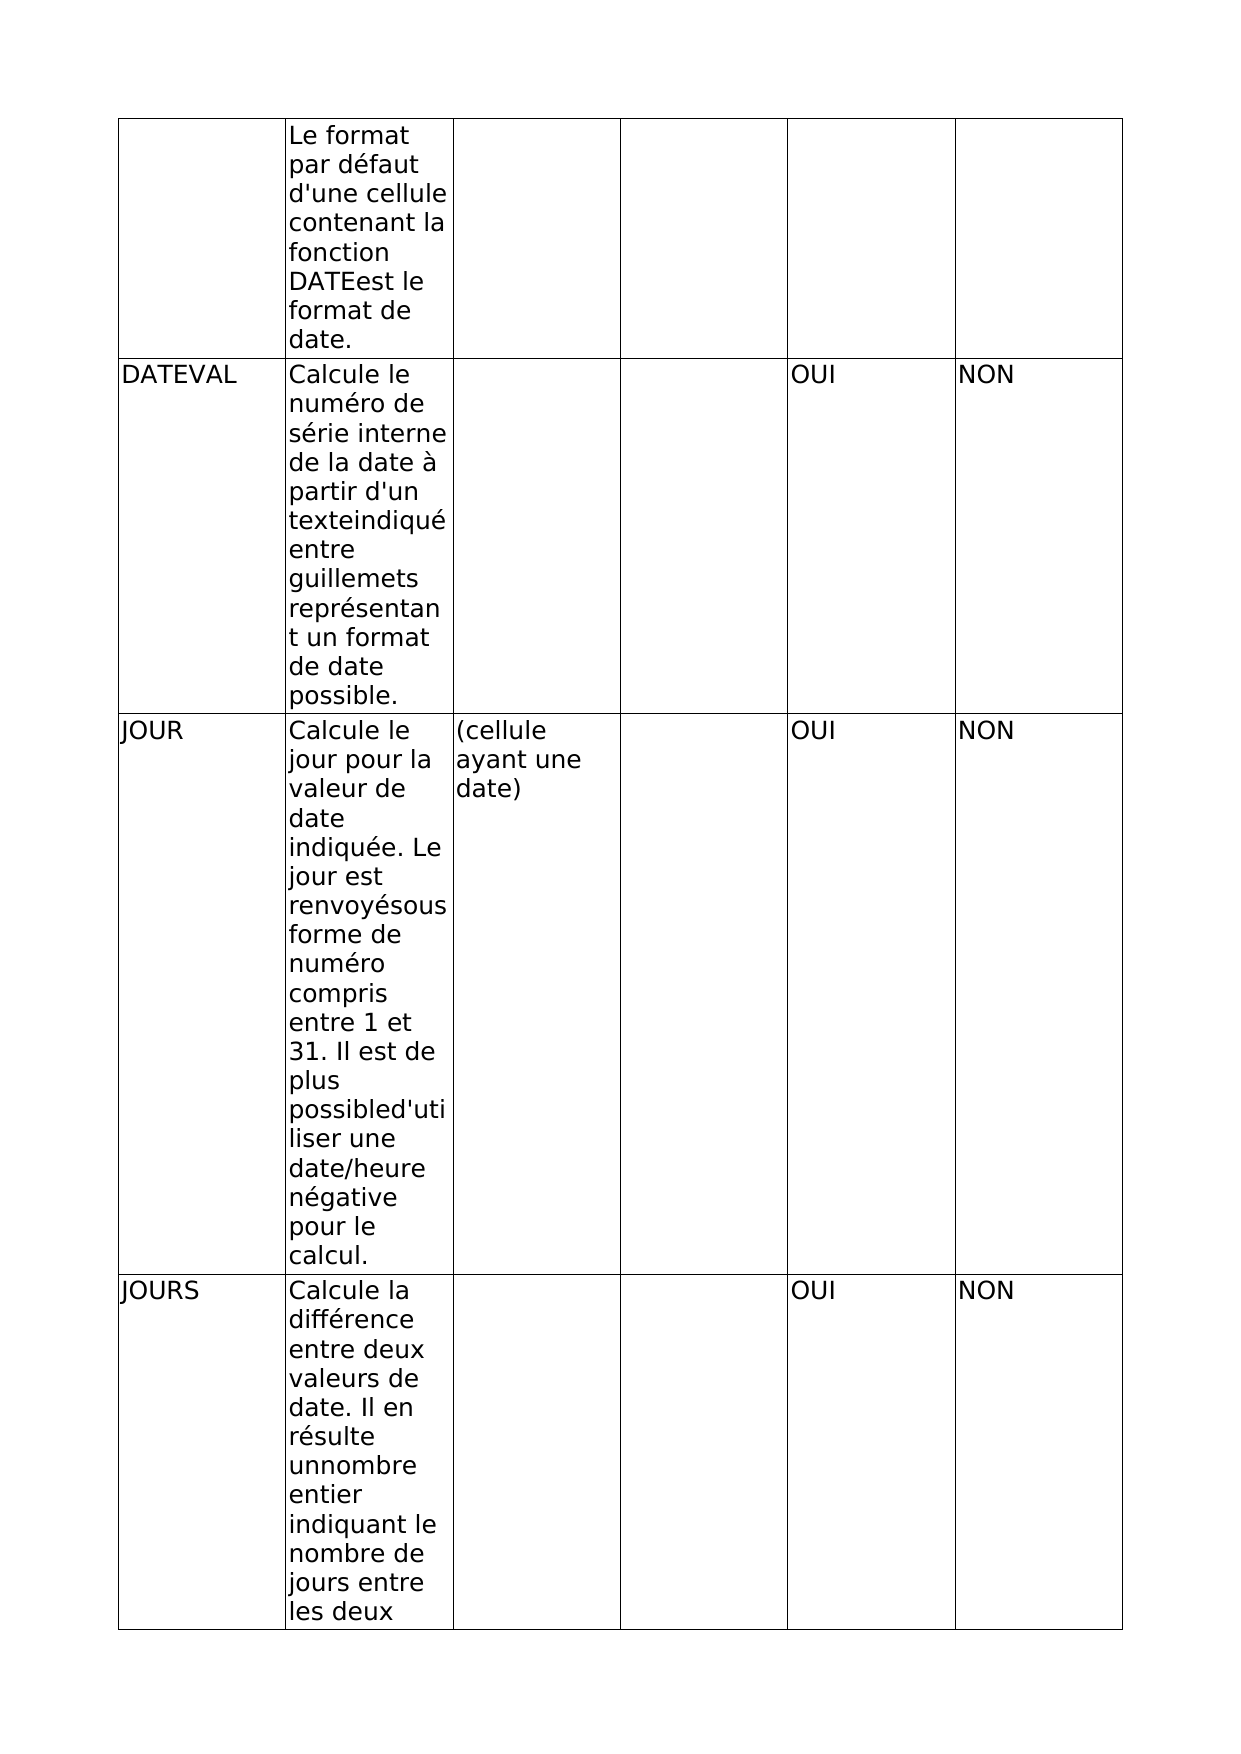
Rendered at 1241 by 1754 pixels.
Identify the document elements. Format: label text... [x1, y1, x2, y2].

table_cell [621, 359, 787, 713]
table_cell [621, 1275, 787, 1629]
table_cell Calcule le jour pour la valeur de date indiquée. Le jour est renvoyésous forme de numéro compris entre 1 et 31. Il est de plus possibled'utiliser une date/heure négative pour le calcul. [286, 714, 453, 1273]
table_cell [788, 119, 955, 357]
table_cell OUI [788, 1275, 955, 1629]
table_cell [621, 119, 787, 357]
table_cell NON [956, 1275, 1122, 1629]
table_cell Calcule la différence entre deux valeurs de date. Il en résulte unnombre entier indiquant le nombre de jours entre les deux [286, 1275, 453, 1629]
table_cell DATEVAL [119, 359, 285, 713]
table_cell [621, 714, 787, 1273]
table_cell Le format par défaut d'une cellule contenant la fonction DATEest le format de date. [286, 119, 453, 357]
table_cell JOUR [119, 714, 285, 1273]
table_cell OUI [788, 714, 955, 1273]
table_cell Calcule le numéro de série interne de la date à partir d'un texteindiqué entre guillemets représentant un format de date possible. [286, 359, 453, 713]
table_cell OUI [788, 359, 955, 713]
table_cell [454, 359, 620, 713]
table_cell NON [956, 359, 1122, 713]
table_cell [119, 119, 285, 357]
table_cell [454, 1275, 620, 1629]
table_cell JOURS [119, 1275, 285, 1629]
table_cell [454, 119, 620, 357]
table_cell NON [956, 714, 1122, 1273]
table_cell [956, 119, 1122, 357]
table_cell (cellule ayant une date) [454, 714, 620, 1273]
